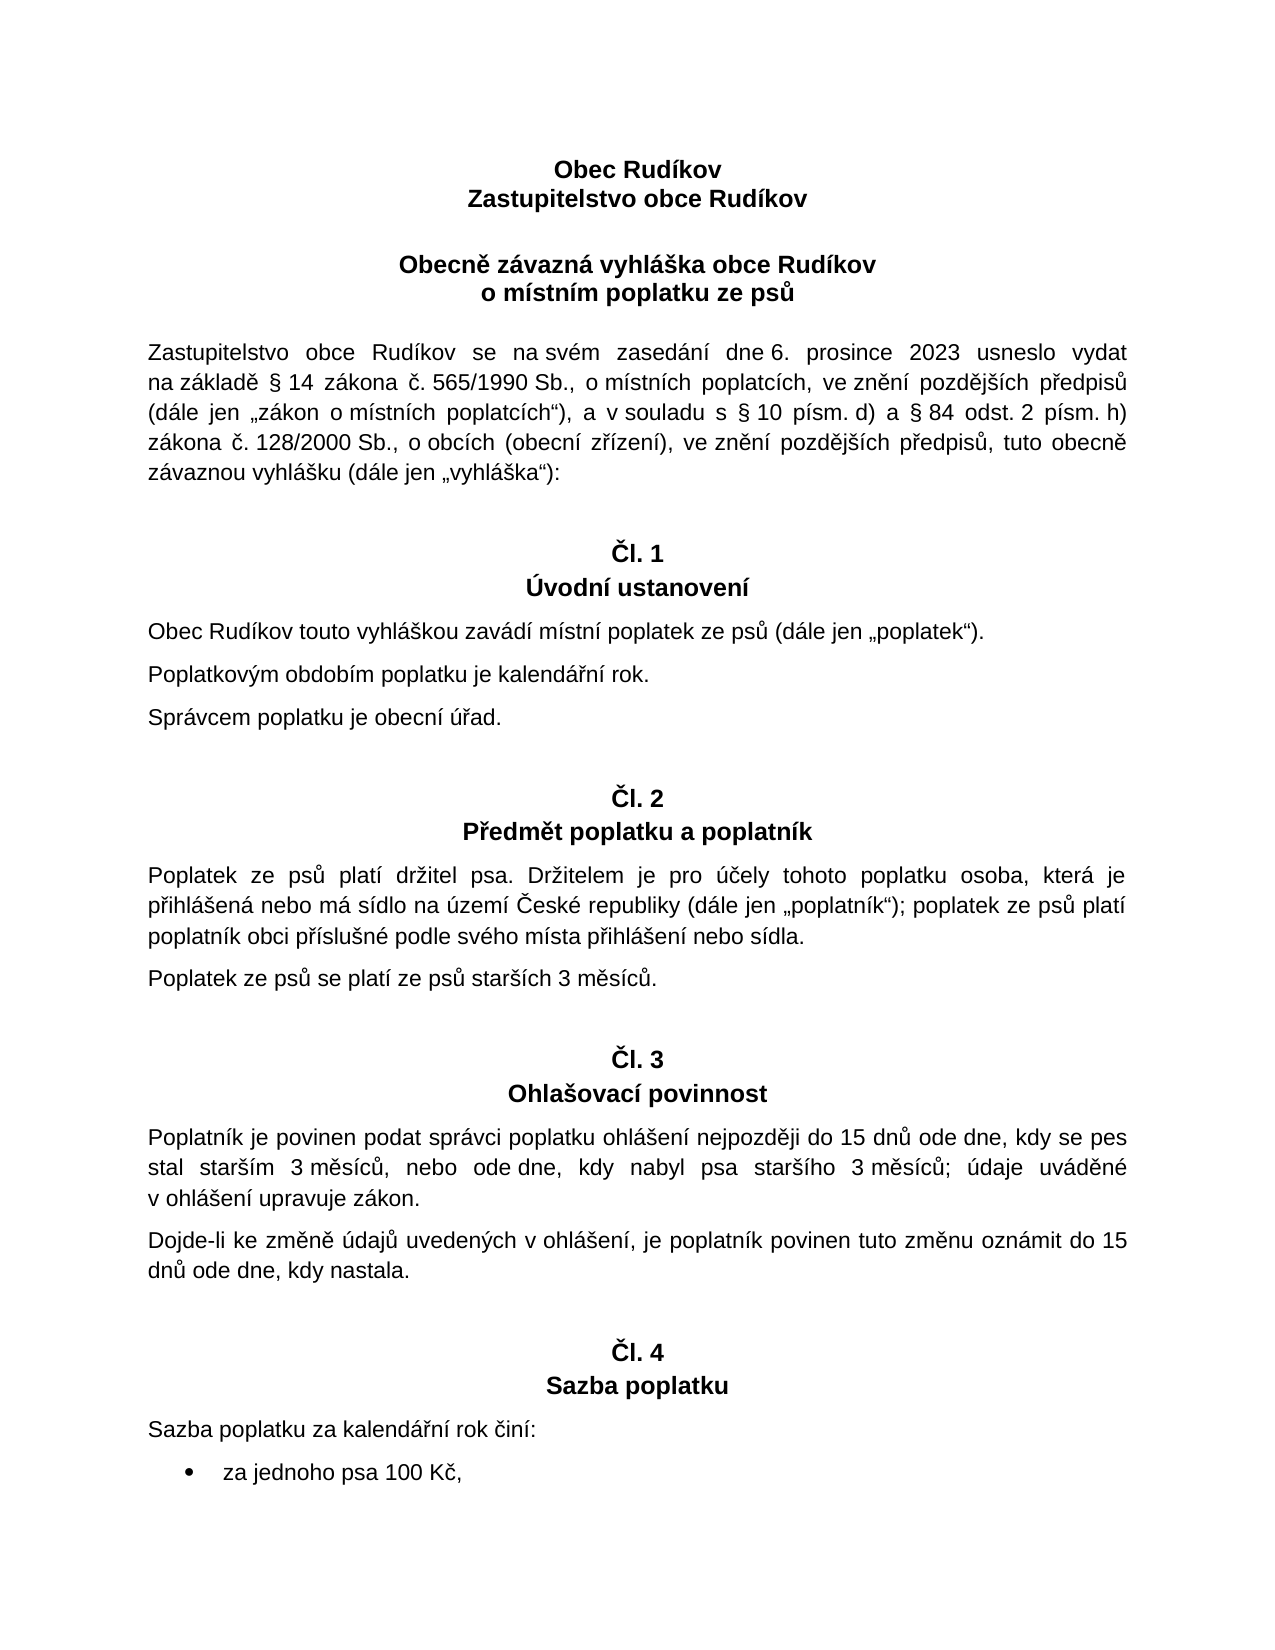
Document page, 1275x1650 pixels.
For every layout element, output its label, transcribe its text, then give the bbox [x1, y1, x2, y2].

text Poplatek ze psů se platí ze psů starších 3 měsíců. [148, 965, 1127, 992]
list za jednoho psa 100 Kč, [185, 1459, 1127, 1485]
text Sazba poplatku za kalendářní rok činí: [148, 1416, 1127, 1442]
text Zastupitelstvo obce Rudíkov se na svém zasedání dne 6. prosince 2023 usneslo vydat na základě § 14 zákona č. 565/1990 Sb., o místních poplatcích, ve znění pozdějších předpisů (dále jen „zákon o místních poplatcích“), a v souladu s § 10 písm. d) a § 84 odst. 2 písm. h) zákona č. 128/2000 Sb., o obcích (obecní zřízení), ve znění pozdějších předpisů, tuto obecně závaznou vyhlášku (dále jen „vyhláška“): [148, 338, 1127, 486]
text Poplatek ze psů platí držitel psa. Držitelem je pro účely tohoto poplatku osoba, která je přihlášená nebo má sídlo na území České republiky (dále jen „poplatník“); poplatek ze psů platí poplatník obci příslušné podle svého místa přihlášení nebo sídla. [148, 862, 1127, 949]
text Čl. 3 Ohlašovací povinnost [148, 1046, 1127, 1107]
text Poplatník je povinen podat správci poplatku ohlášení nejpozději do 15 dnů ode dne, kdy se pes stal starším 3 měsíců, nebo ode dne, kdy nabyl psa staršího 3 měsíců; údaje uváděné v ohlášení upravuje zákon. [148, 1124, 1127, 1211]
text Dojde-li ke změně údajů uvedených v ohlášení, je poplatník povinen tuto změnu oznámit do 15 dnů ode dne, kdy nastala. [148, 1227, 1127, 1284]
text Čl. 1 Úvodní ustanovení [148, 539, 1127, 601]
text Obecně závazná vyhláška obce Rudíkov o místním poplatku ze psů [148, 250, 1127, 307]
text Obec Rudíkov Zastupitelstvo obce Rudíkov [148, 155, 1127, 212]
text Obec Rudíkov touto vyhláškou zavádí místní poplatek ze psů (dále jen „poplatek“). [148, 618, 1127, 644]
text Čl. 4 Sazba poplatku [148, 1338, 1127, 1399]
text Správcem poplatku je obecní úřad. [148, 703, 1127, 730]
text Čl. 2 Předmět poplatku a poplatník [148, 784, 1127, 845]
text Poplatkovým obdobím poplatku je kalendářní rok. [148, 661, 1127, 687]
